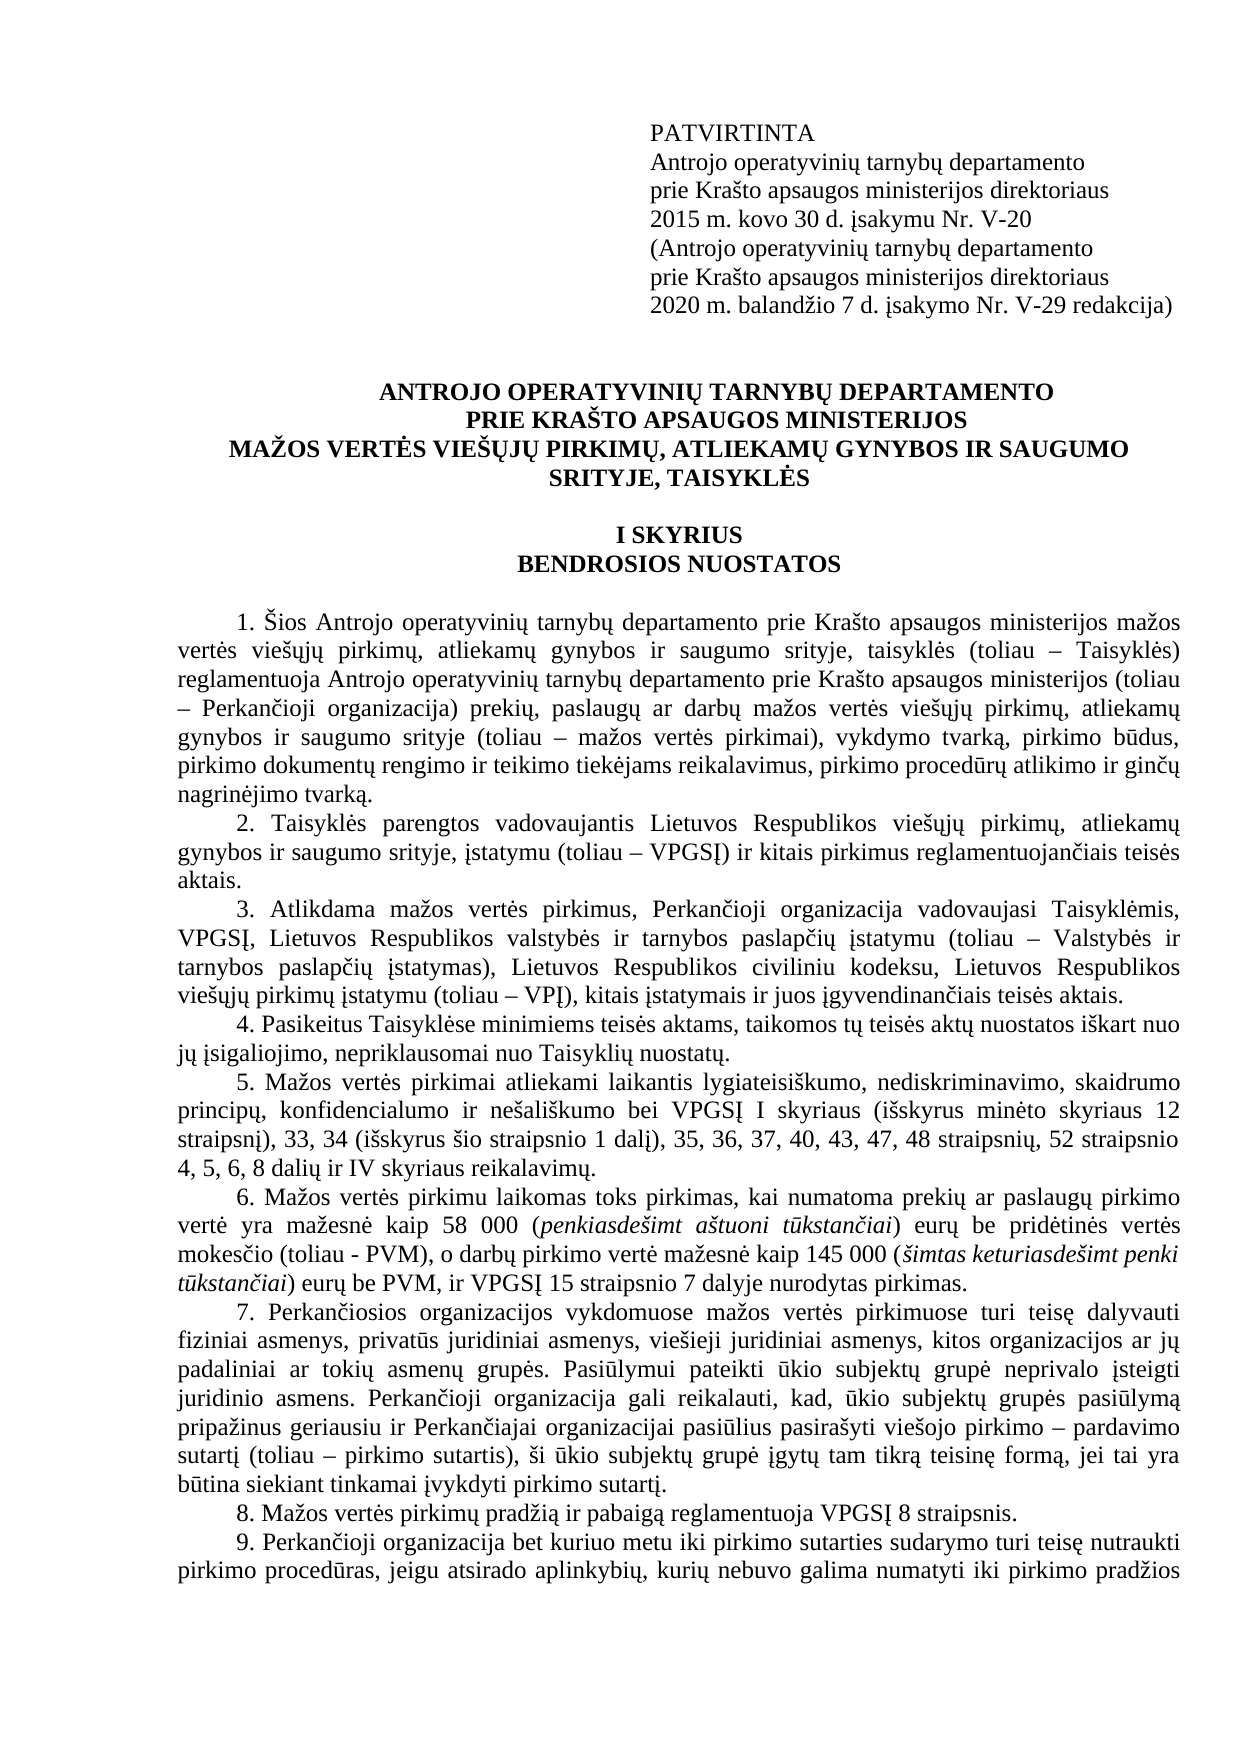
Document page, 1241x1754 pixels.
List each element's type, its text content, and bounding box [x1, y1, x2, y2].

text 4. Pasikeitus Taisyklėse minimiems teisės aktams, taikomos tų teisės aktų nuostatos iškart nuo jų įsigaliojimo, nepriklausomai nuo Taisyklių nuostatų. [177, 1009, 1181, 1067]
text MAŽOS VERTĖS VIEŠŲJŲ PIRKIMŲ, ATLIEKAMŲ GYNYBOS IR SAUGUMO SRITYJE, TAISYKLĖS [177, 434, 1181, 492]
text 2015 m. kovo 30 d. įsakymu Nr. V-20 [650, 204, 1181, 233]
text prie Krašto apsaugos ministerijos [177, 406, 1181, 434]
text 2020 m. balandžio 7 d. įsakymo Nr. V-29 redakcija) [650, 291, 1181, 319]
text BENDROSIOS NUOSTATOS [177, 549, 1181, 578]
text ANTROJO OPERATYVINIŲ TARNYBŲ DEPARTAMENTO [177, 377, 1181, 406]
text 5. Mažos vertės pirkimai atliekami laikantis lygiateisiškumo, nediskriminavimo, skaidrumo principų, konfidencialumo ir nešališkumo bei VPGSĮ I skyriaus (išskyrus minėto skyriaus 12 straipsnį), 33, 34 (išskyrus šio straipsnio 1 dalį), 35, 36, 37, 40, 43, 47, 48 straipsnių, 52 straipsnio 4, 5, 6, 8 dalių ir IV skyriaus reikalavimų. [177, 1067, 1181, 1182]
text Antrojo operatyvinių tarnybų departamento [650, 147, 1181, 176]
text 3. Atlikdama mažos vertės pirkimus, Perkančioji organizacija vadovaujasi Taisyklėmis, VPGSĮ, Lietuvos Respublikos valstybės ir tarnybos paslapčių įstatymu (toliau – Valstybės ir tarnybos paslapčių įstatymas), Lietuvos Respublikos civiliniu kodeksu, Lietuvos Respublikos viešųjų pirkimų įstatymu (toliau – VPĮ), kitais įstatymais ir juos įgyvendinančiais teisės aktais. [177, 894, 1181, 1009]
text PATVIRTINTA [650, 118, 1181, 147]
text prie Krašto apsaugos ministerijos direktoriaus [650, 262, 1181, 291]
text 9. Perkančioji organizacija bet kuriuo metu iki pirkimo sutarties sudarymo turi teisę nutraukti pirkimo procedūras, jeigu atsirado aplinkybių, kurių nebuvo galima numatyti iki pirkimo pradžios [177, 1527, 1181, 1584]
text 8. Mažos vertės pirkimų pradžią ir pabaigą reglamentuoja VPGSĮ 8 straipsnis. [177, 1498, 1181, 1527]
text 1. Šios Antrojo operatyvinių tarnybų departamento prie Krašto apsaugos ministerijos mažos vertės viešųjų pirkimų, atliekamų gynybos ir saugumo srityje, taisyklės (toliau – Taisyklės) reglamentuoja Antrojo operatyvinių tarnybų departamento prie Krašto apsaugos ministerijos (toliau – Perkančioji organizacija) prekių, paslaugų ar darbų mažos vertės viešųjų pirkimų, atliekamų gynybos ir saugumo srityje (toliau – mažos vertės pirkimai), vykdymo tvarką, pirkimo būdus, pirkimo dokumentų rengimo ir teikimo tiekėjams reikalavimus, pirkimo procedūrų atlikimo ir ginčų nagrinėjimo tvarką. [177, 607, 1181, 808]
text 2. Taisyklės parengtos vadovaujantis Lietuvos Respublikos viešųjų pirkimų, atliekamų gynybos ir saugumo srityje, įstatymu (toliau – VPGSĮ) ir kitais pirkimus reglamentuojančiais teisės aktais. [177, 808, 1181, 894]
text 7. Perkančiosios organizacijos vykdomuose mažos vertės pirkimuose turi teisę dalyvauti fiziniai asmenys, privatūs juridiniai asmenys, viešieji juridiniai asmenys, kitos organizacijos ar jų padaliniai ar tokių asmenų grupės. Pasiūlymui pateikti ūkio subjektų grupė neprivalo įsteigti juridinio asmens. Perkančioji organizacija gali reikalauti, kad, ūkio subjektų grupės pasiūlymą pripažinus geriausiu ir Perkančiajai organizacijai pasiūlius pasirašyti viešojo pirkimo – pardavimo sutartį (toliau – pirkimo sutartis), ši ūkio subjektų grupė įgytų tam tikrą teisinę formą, jei tai yra būtina siekiant tinkamai įvykdyti pirkimo sutartį. [177, 1297, 1181, 1498]
text I SKYRIUS [177, 521, 1181, 549]
text (Antrojo operatyvinių tarnybų departamento [650, 233, 1181, 262]
text 6. Mažos vertės pirkimu laikomas toks pirkimas, kai numatoma prekių ar paslaugų pirkimo vertė yra mažesnė kaip 58 000 (penkiasdešimt aštuoni tūkstančiai) eurų be pridėtinės vertės mokesčio (toliau - PVM), o darbų pirkimo vertė mažesnė kaip 145 000 (šimtas keturiasdešimt penki tūkstančiai) eurų be PVM, ir VPGSĮ 15 straipsnio 7 dalyje nurodytas pirkimas. [177, 1182, 1181, 1297]
text prie Krašto apsaugos ministerijos direktoriaus [650, 176, 1181, 204]
